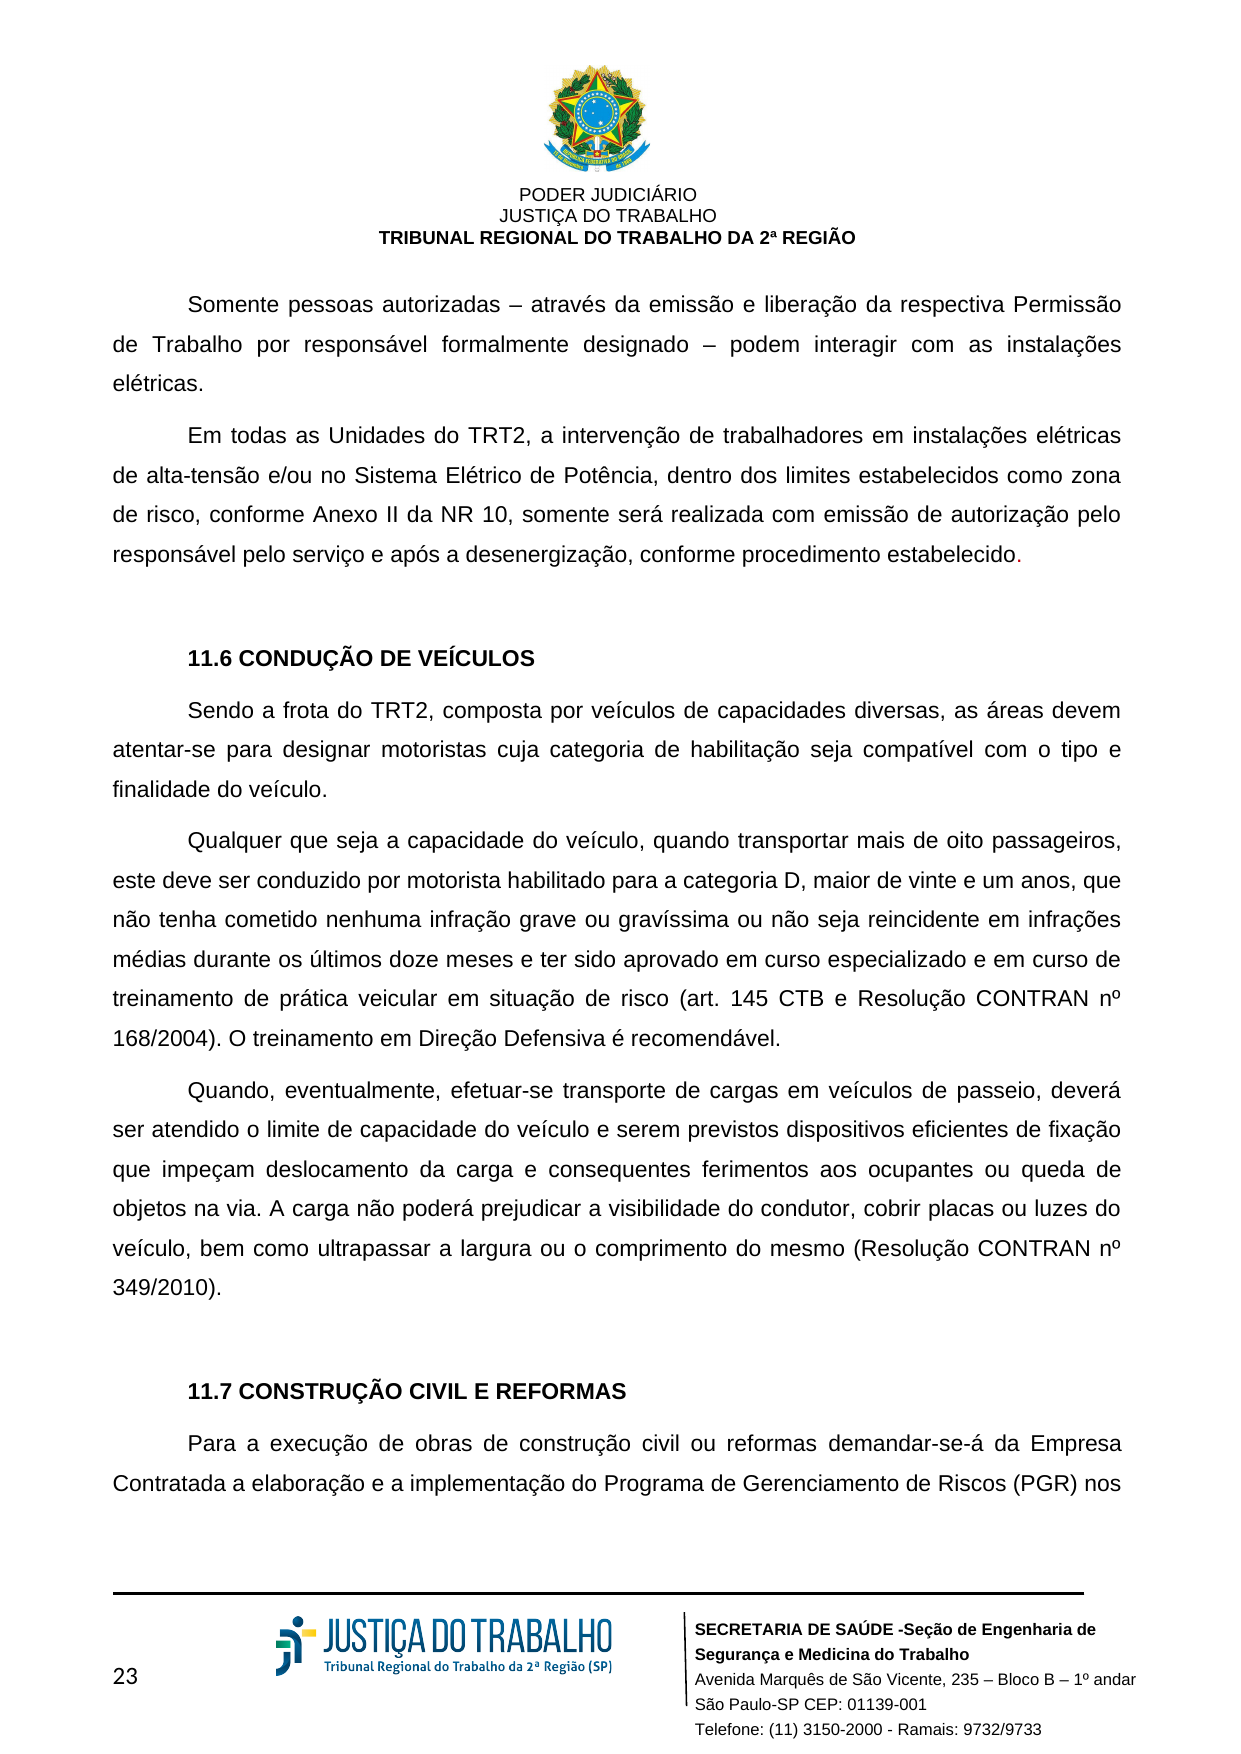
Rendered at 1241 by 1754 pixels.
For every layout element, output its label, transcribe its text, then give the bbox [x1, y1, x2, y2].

subtitle 11.7 CONSTRUÇÃO CIVIL E REFORMAS [112, 1378, 1122, 1404]
text Sendo a frota do TRT2, composta por veículos de capacidades diversas, as áreas devem atentar-se para designar motoristas cuja categoria de habilitação seja compatível com o tipo e finalidade do veículo. [112, 697, 1122, 802]
subtitle 11.6 CONDUÇÃO DE VEÍCULOS [112, 644, 1122, 671]
text Qualquer que seja a capacidade do veículo, quando transportar mais de oito passageiros, este deve ser conduzido por motorista habilitado para a categoria D, maior de vinte e um anos, que não tenha cometido nenhuma infração grave ou gravíssima ou não seja reincidente em infrações médias durante os últimos doze meses e ter sido aprovado em curso especializado e em curso de treinamento de prática veicular em situação de risco (art. 145 CTB e Resolução CONTRAN nº 168/2004). O treinamento em Direção Defensiva é recomendável. [112, 827, 1122, 1051]
text Quando, eventualmente, efetuar-se transporte de cargas em veículos de passeio, deverá ser atendido o limite de capacidade do veículo e serem previstos dispositivos eficientes de fixação que impeçam deslocamento da carga e consequentes ferimentos aos ocupantes ou queda de objetos na via. A carga não poderá prejudicar a visibilidade do condutor, cobrir placas ou luzes do veículo, bem como ultrapassar a largura ou o comprimento do mesmo (Resolução CONTRAN nº 349/2010). [112, 1077, 1122, 1301]
picture [276, 1616, 612, 1676]
text Somente pessoas autorizadas – através da emissão e liberação da respectiva Permissão de Trabalho por responsável formalmente designado – podem interagir com as instalações elétricas. [112, 291, 1122, 397]
picture [543, 65, 650, 172]
text Em todas as Unidades do TRT2, a intervenção de trabalhadores em instalações elétricas de alta-tensão e/ou no Sistema Elétrico de Potência, dentro dos limites estabelecidos como zona de risco, conforme Anexo II da NR 10, somente será realizada com emissão de autorização pelo responsável pelo serviço e após a desenergização, conforme procedimento estabelecido. [112, 422, 1122, 567]
text Para a execução de obras de construção civil ou reformas demandar-se-á da Empresa Contratada a elaboração e a implementação do Programa de Gerenciamento de Riscos (PGR) nos [112, 1430, 1122, 1496]
